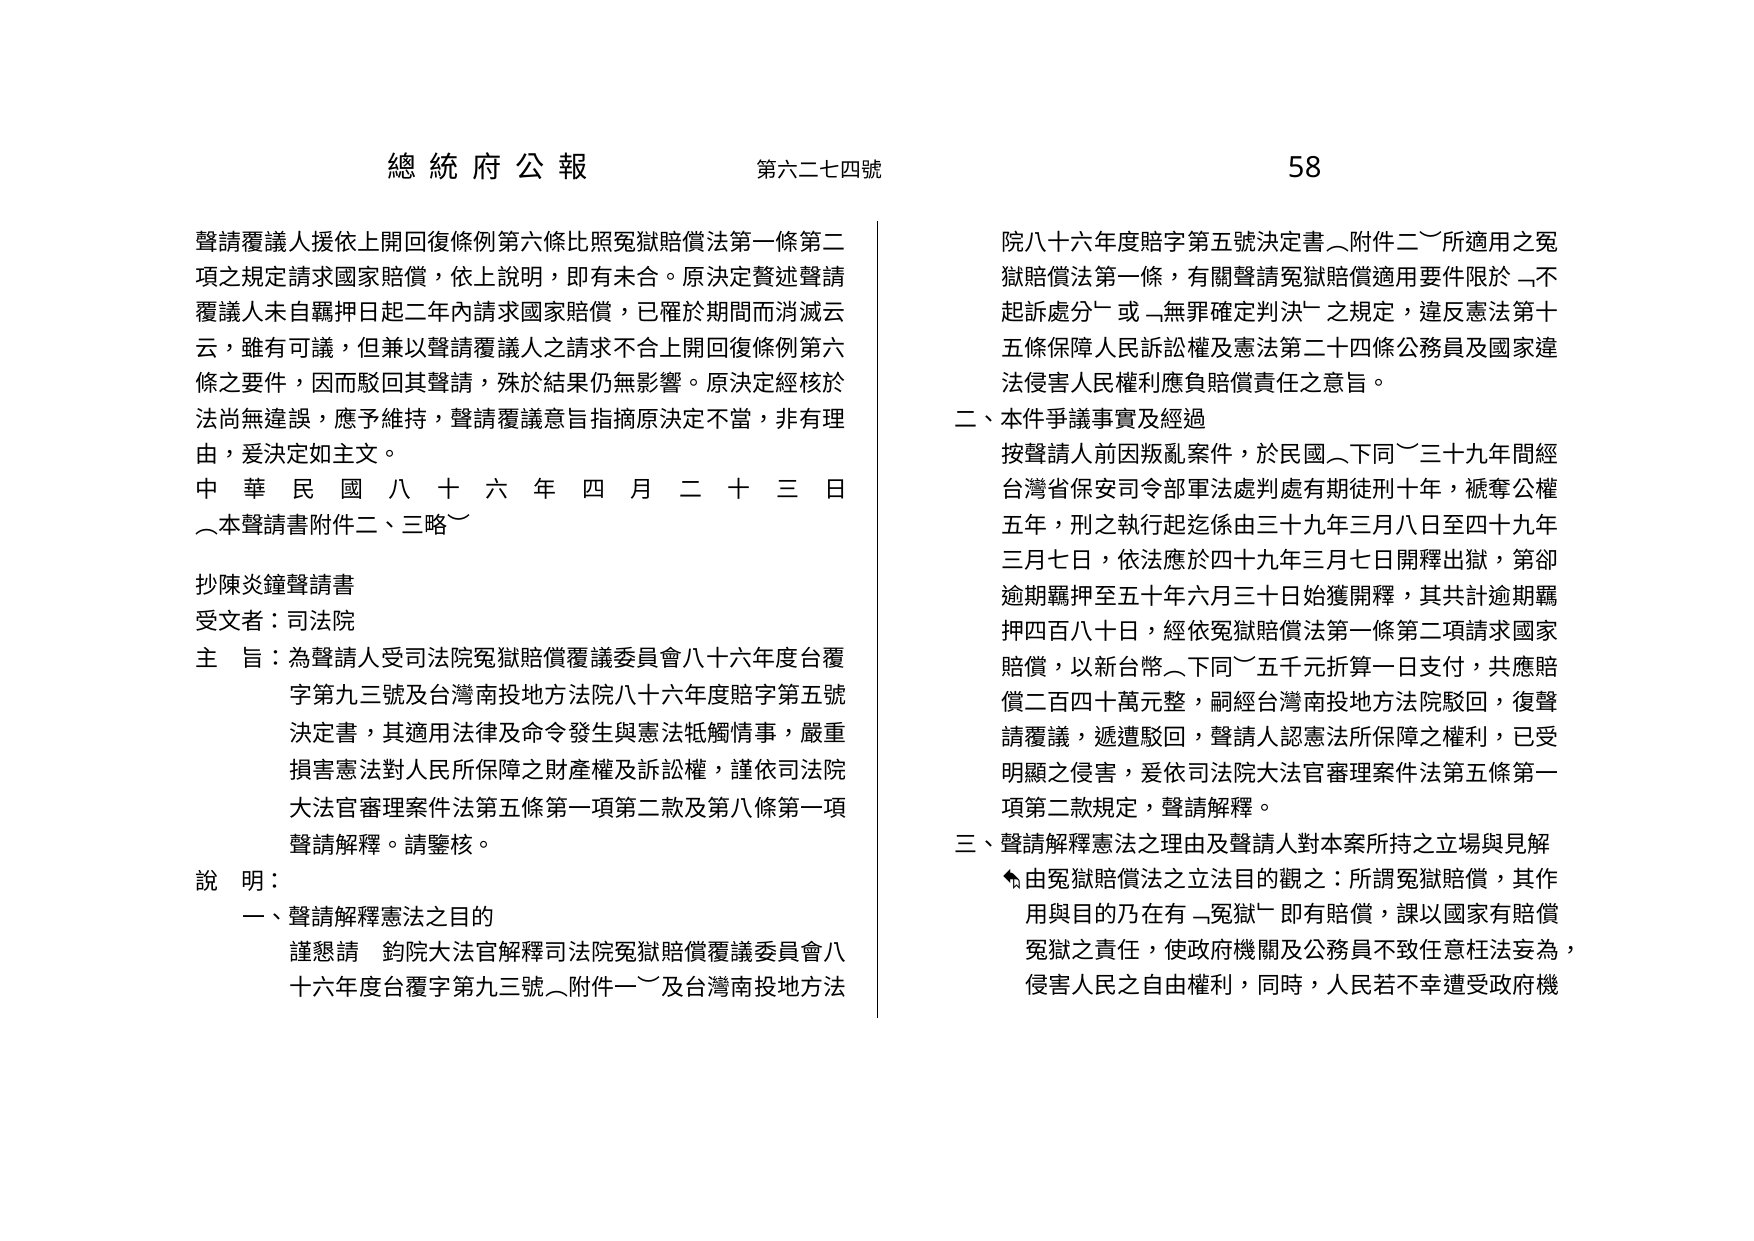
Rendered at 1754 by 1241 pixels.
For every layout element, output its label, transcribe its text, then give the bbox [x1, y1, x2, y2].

text 受文者：司法院 [195, 601, 847, 636]
text 一、聲請解釋憲法之目的 [242, 897, 847, 932]
text ︵本聲請書附件二、三略︶ [195, 505, 847, 540]
text 中華民國八十六年四月二十三日 [195, 469, 847, 505]
text 謹懇請 鈞院大法官解釋司法院冤獄賠償覆議委員會八十六年度台覆字第九三號︵附件一︶及台灣南投地方法 [289, 932, 847, 1003]
text 院八十六年度賠字第五號決定書︵附件二︶所適用之冤獄賠償法第一條，有關聲請冤獄賠償適用要件限於﹁不起訴處分﹂或﹁無罪確定判決﹂之規定，違反憲法第十五條保障人民訴訟權及憲法第二十四條公務員及國家違法侵害人民權利應負賠償責任之意旨。 [1001, 222, 1559, 399]
text 按聲請人前因叛亂案件，於民國︵下同︶三十九年間經台灣省保安司令部軍法處判處有期徒刑十年，褫奪公權五年，刑之執行起迄係由三十九年三月八日至四十九年三月七日，依法應於四十九年三月七日開釋出獄，第卻逾期羈押至五十年六月三十日始獲開釋，其共計逾期羈押四百八十日，經依冤獄賠償法第一條第二項請求國家賠償，以新台幣︵下同︶五千元折算一日支付，共應賠償二百四十萬元整，嗣經台灣南投地方法院駁回，復聲請覆議，遞遭駁回，聲請人認憲法所保障之權利，已受明顯之侵害，爰依司法院大法官審理案件法第五條第一項第二款規定，聲請解釋。 [1001, 434, 1559, 824]
text 二、本件爭議事實及經過 [954, 399, 1559, 434]
text 說 明： [195, 861, 847, 897]
text 三、聲請解釋憲法之理由及聲請人對本案所持之立場與見解 [954, 824, 1559, 859]
text 抄陳炎鐘聲請書 [195, 565, 847, 601]
text 主 旨：為聲請人受司法院冤獄賠償覆議委員會八十六年度台覆字第九三號及台灣南投地方法院八十六年度賠字第五號決定書，其適用法律及命令發生與憲法牴觸情事，嚴重損害憲法對人民所保障之財產權及訴訟權，謹依司法院大法官審理案件法第五條第一項第二款及第八條第一項聲請解釋。請鑒核。 [195, 636, 847, 861]
text 由冤獄賠償法之立法目的觀之：所謂冤獄賠償，其作用與目的乃在有﹁冤獄﹂即有賠償，課以國家有賠償冤獄之責任，使政府機關及公務員不致任意枉法妄為，侵害人民之自由權利，同時，人民若不幸遭受政府機關及公務員無辜侵害，便可向國家要求賠償，先予敘明。再查，提審制度係事前的防止冤獄發生，而冤獄賠償則是事後以金錢賠償被害人所遭受之損害，此乃保障人權之一大基石，若無此法存在，人民一旦蒙受冤獄，被害人可能備受蹂躪，卻無絲毫補償，故民主國家之法律，不僅在拘束人民使其不敢為非作歹，同時也在拘束公務員，使其依法執行職務，臨事小心謹慎，如此人權保障，方不致淪為空談。 [1001, 859, 1559, 1001]
text 按人民於戒嚴時期因犯內亂、外患罪，須於受無罪之判決確定前曾受羈押或刑之執行者，始得聲請所屬地方法院比照冤獄賠償法相關規定，請求國家賠償，此觀戒嚴時期人民受損權利回復條例第六條規定自明。本件聲請覆議人倪國華以其於四十五年九月十八日，因涉嫌匪諜案件，遭逮捕解送前台灣省保安司令部，經該部於四十六年四月十七日裁定交付感化三年並移送執行後，三年期滿非但未依法釋放，復將其移送前台灣警備總司令部職業訓練第三總隊執行強制工作，直至五十一年二月二十五日始獲釋放，計受非法羈押達二年五月十日，因依冤獄賠償法第一條第二項、第三條第一項、戒嚴時期人民受損權利回復條例第六條及該條例施行細則第十五條之規定，請准以每日新台幣五千元折算之國家賠償。查聲請覆議人涉嫌之上開匪諜案件，既非受無罪判決確定，聲請覆議人援依上開回復條例第六條比照冤獄賠償法第一條第二項之規定請求國家賠償，依上說明，即有未合。原決定贅述聲請覆議人未自羈押日起二年內請求國家賠償，已罹於期間而消滅云云，雖有可議，但兼以聲請覆議人之請求不合上開回復條例第六條之要件，因而駁回其聲請，殊於結果仍無影響。原決定經核於法尚無違誤，應予維持，聲請覆議意旨指摘原決定不當，非有理由，爰決定如主文。 [195, 222, 847, 469]
